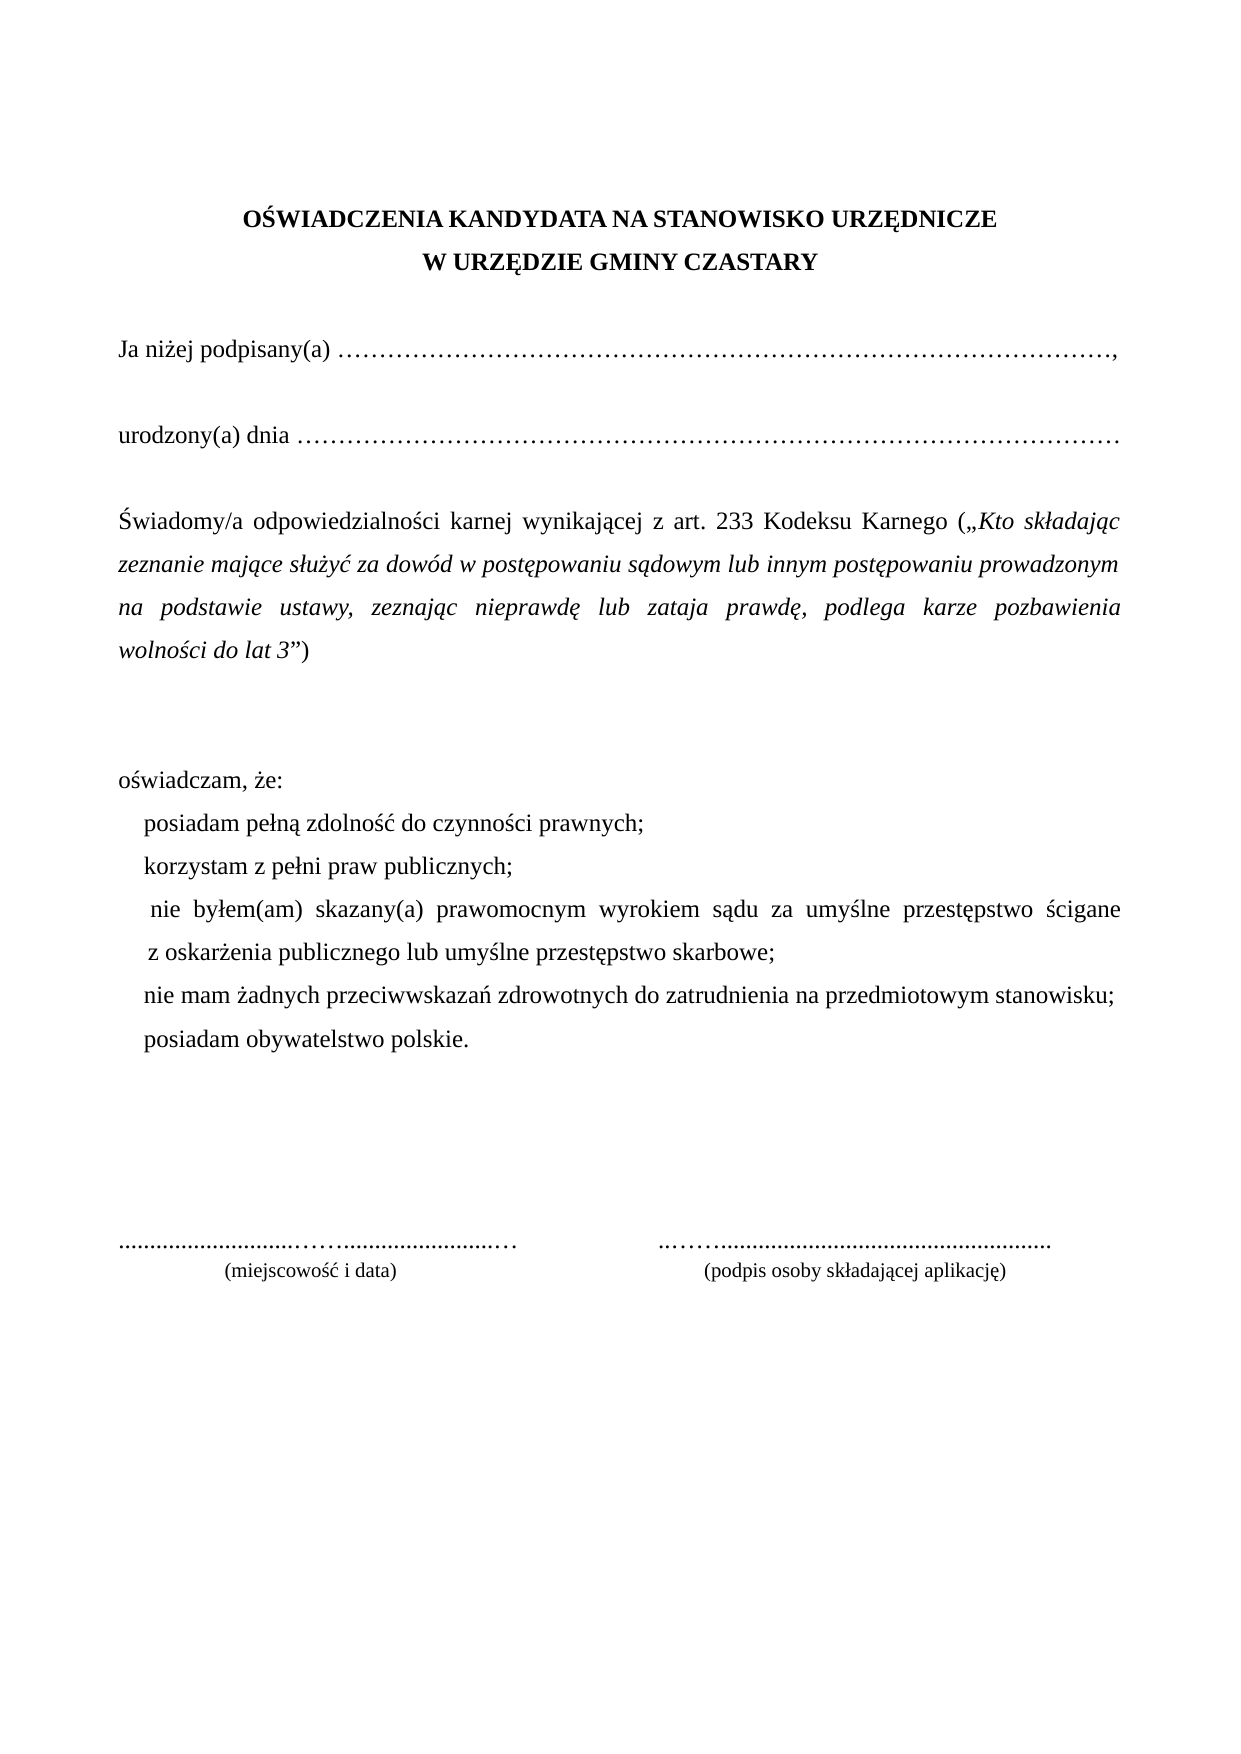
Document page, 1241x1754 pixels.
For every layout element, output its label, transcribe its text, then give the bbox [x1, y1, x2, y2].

text OŚWIADCZENIA KANDYDATA NA STANOWISKO URZĘDNICZE W URZĘDZIE GMINY CZASTARY [118, 204, 1122, 276]
text  nie mam żadnych przeciwwskazań zdrowotnych do zatrudnienia na przedmiotowym stanowisku; [118, 981, 1122, 1009]
text Ja niżej podpisany(a) …………………………………………………………………………………, [118, 334, 1122, 362]
text urodzony(a) dnia ……………………………………………………………………………………… [118, 420, 1122, 449]
text oświadczam, że: [118, 722, 1122, 794]
text Świadomy/a odpowiedzialności karnej wynikającej z art. 233 Kodeksu Karnego („Kto składając zeznanie mające służyć za dowód w postępowaniu sądowym lub innym postępowaniu prowadzonym na podstawie ustawy, zeznając nieprawdę lub zataja prawdę, podlega karze pozbawienia wolności do lat 3”) [118, 506, 1122, 664]
text  nie byłem(am) skazany(a) prawomocnym wyrokiem sądu za umyślne przestępstwo ścigane z oskarżenia publicznego lub umyślne przestępstwo skarbowe; [118, 894, 1122, 966]
text ............................……........................… ..……..................................................... (miejscowość i data) (podpis osoby składającej aplikację) [118, 1196, 1122, 1282]
text  posiadam obywatelstwo polskie. [118, 1024, 1122, 1052]
text  korzystam z pełni praw publicznych; [118, 851, 1122, 880]
text  posiadam pełną zdolność do czynności prawnych; [118, 808, 1122, 837]
